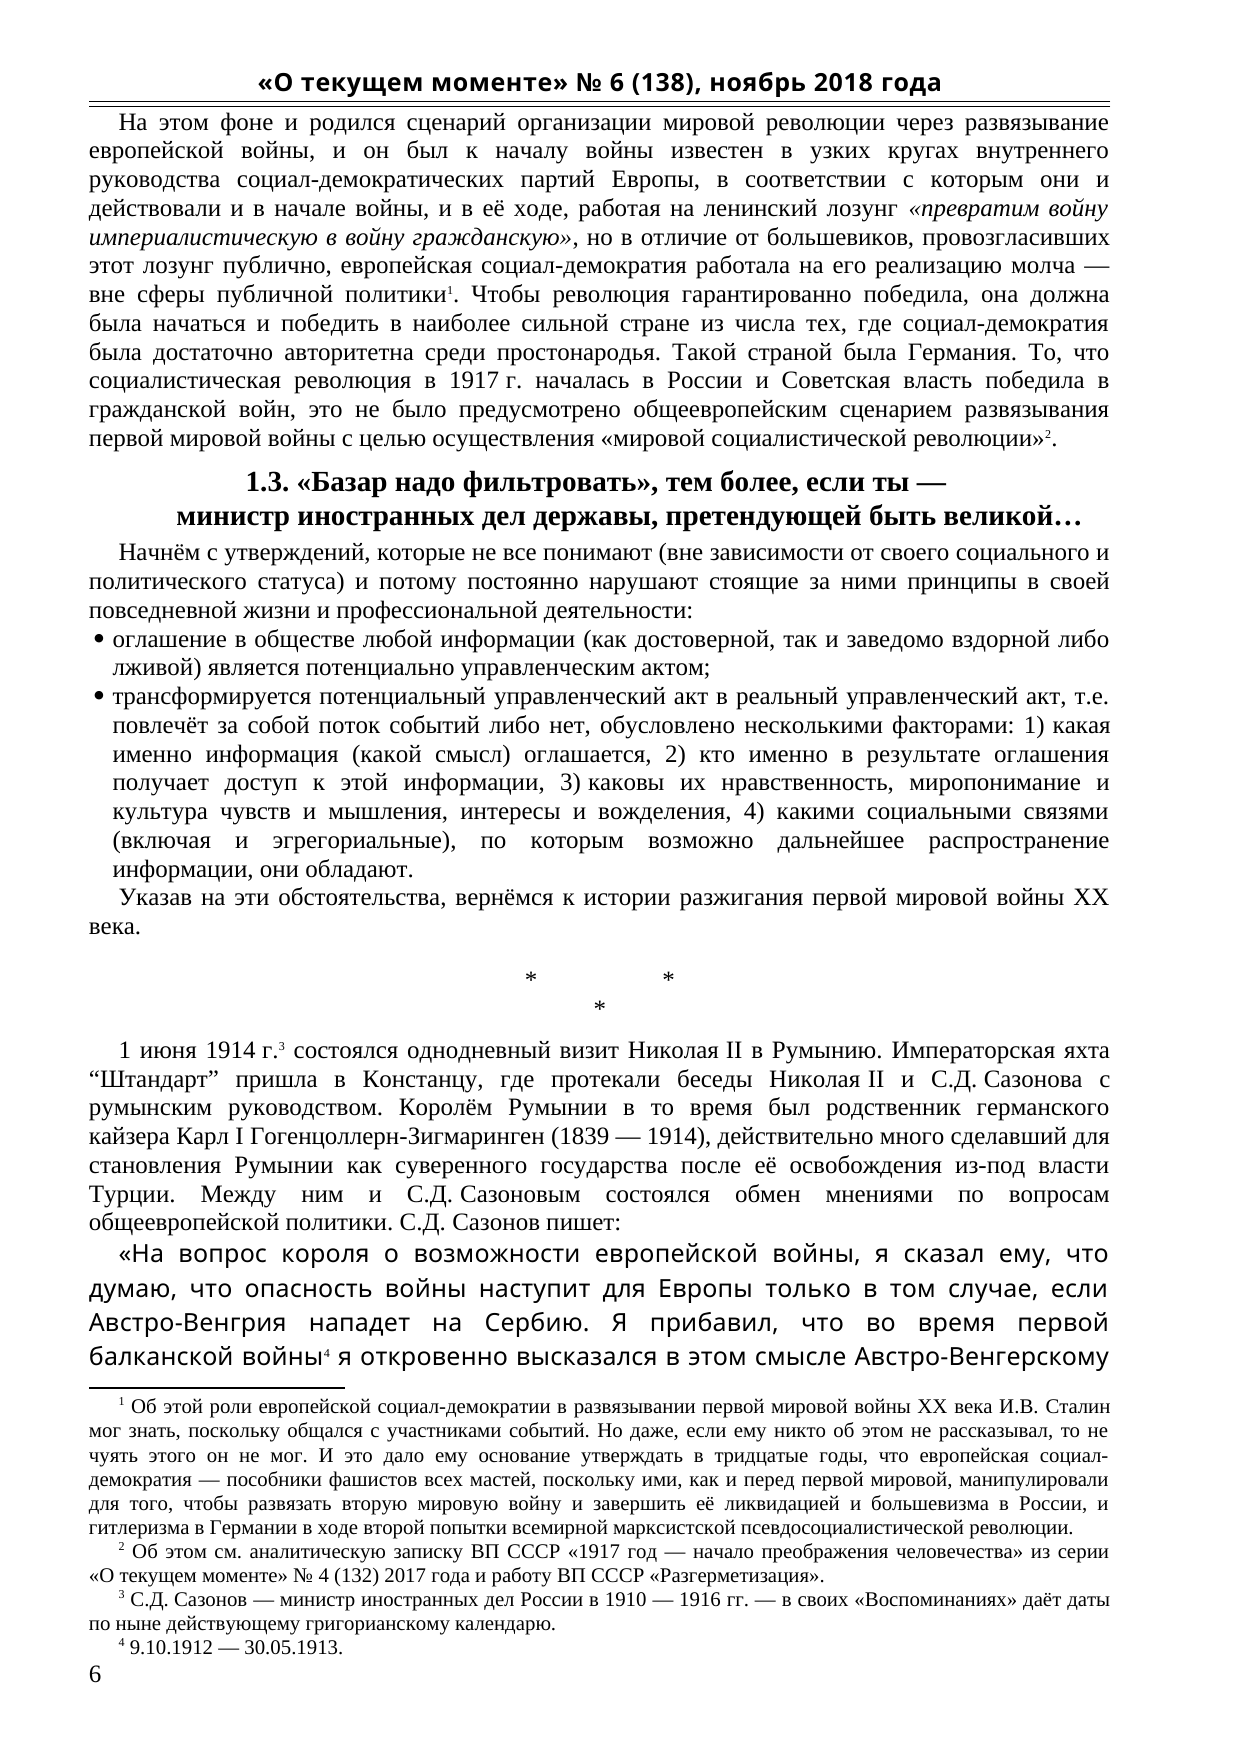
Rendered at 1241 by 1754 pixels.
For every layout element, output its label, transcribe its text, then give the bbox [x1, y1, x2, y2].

text На этом фоне и родился сценарий организации мировой революции через развязывание европейской войны, и он был к началу войны известен в узких кругах внутреннего руководства социал-демократических партий Европы, в соответствии с которым они и действовали и в начале войны, и в её ходе, работая на ленинский лозунг «превратим войну империалистическую в войну гражданскую», но в отличие от большевиков, провозгласивших этот лозунг публично, европейская социал-демократия работала на его реализацию молча — вне сферы публичной политики. Чтобы революция гарантированно победила, она должна была начаться и победить в наиболее сильной стране из числа тех, где социал-демократия была достаточно авторитетна среди простонародья. Такой страной была Германия. То, что социалистическая революция в 1917 г. началась в России и Советская власть победила в гражданской войн, это не было предусмотрено общеевропейским сценарием развязывания первой мировой войны с целью осуществления «мировой социалистической революции». [89, 107, 1110, 452]
text Указав на эти обстоятельства, вернёмся к истории разжигания первой мировой войны ХХ века. [89, 882, 1110, 940]
text 1 июня 1914 г. состоялся однодневный визит Николая II в Румынию. Императорская яхта “Штандарт” пришла в Констанцу, где протекали беседы Николая II и С.Д. Сазонова с румынским руководством. Королём Румынии в то время был родственник германского кайзера Карл I Гогенцоллерн-Зигмаринген (1839 — 1914), действительно много сделавший для становления Румынии как суверенного государства после её освобождения из-под власти Турции. Между ним и С.Д. Сазоновым состоялся обмен мнениями по вопросам общеевропейской политики. С.Д. Сазонов пишет: [89, 1035, 1110, 1236]
text «На вопрос короля о возможности европейской войны, я сказал ему, что думаю, что опасность войны наступит для Европы только в том случае, если Австро-Венгрия нападет на Сербию. Я прибавил, что во время первой балканской войны я откровенно высказался в этом смысле Австро-Венгерскому [89, 1236, 1110, 1372]
list оглашение в обществе любой информации (как достоверной, так и заведомо вздорной либо лживой) является потенциально управленческим актом; [94, 624, 1110, 681]
text Начнём с утверждений, которые не все понимают (вне зависимости от своего социального и политического статуса) и потому постоянно нарушают стоящие за ними принципы в своей повседневной жизни и профессиональной деятельности: [89, 537, 1110, 624]
text Об этом см. аналитическую записку ВП СССР «1917 год — начало преображения человечества» из серии «О текущем моменте» № 4 (132) 2017 года и работу ВП СССР «Разгерметизация». [89, 1539, 1110, 1587]
text Об этой роли европейской социал-демократии в развязывании первой мировой войны ХХ века И.В. Сталин мог знать, поскольку общался с участниками событий. Но даже, если ему никто об этом не рассказывал, то не чуять этого он не мог. И это дало ему основание утверждать в тридцатые годы, что европейская социал-демократия — пособники фашистов всех мастей, поскольку ими, как и перед первой мировой, манипулировали для того, чтобы развязать вторую мировую войну и завершить её ликвидацией и большевизма в России, и гитлеризма в Германии в ходе второй попытки всемирной марксистской псевдосоциалистической революции. [89, 1394, 1110, 1539]
text * * * [89, 965, 1110, 1022]
list трансформируется потенциальный управленческий акт в реальный управленческий акт, т.е. повлечёт за собой поток событий либо нет, обусловлено несколькими факторами: 1) какая именно информация (какой смысл) оглашается, 2) кто именно в результате оглашения получает доступ к этой информации, 3) каковы их нравственность, миропонимание и культура чувств и мышления, интересы и вожделения, 4) какими социальными связями (включая и эгрегориальные), по которым возможно дальнейшее распространение информации, они обладают. [94, 681, 1110, 882]
text 9.10.1912 — 30.05.1913. [89, 1635, 1110, 1659]
text С.Д. Сазонов — министр иностранных дел России в 1910 — 1916 гг. — в своих «Воспоминаниях» даёт даты по ныне действующему григорианскому календарю. [89, 1587, 1110, 1635]
subtitle 1.3. «Базар надо фильтровать», тем более, если ты — министр иностранных дел державы, претендующей быть великой… [89, 464, 1110, 531]
